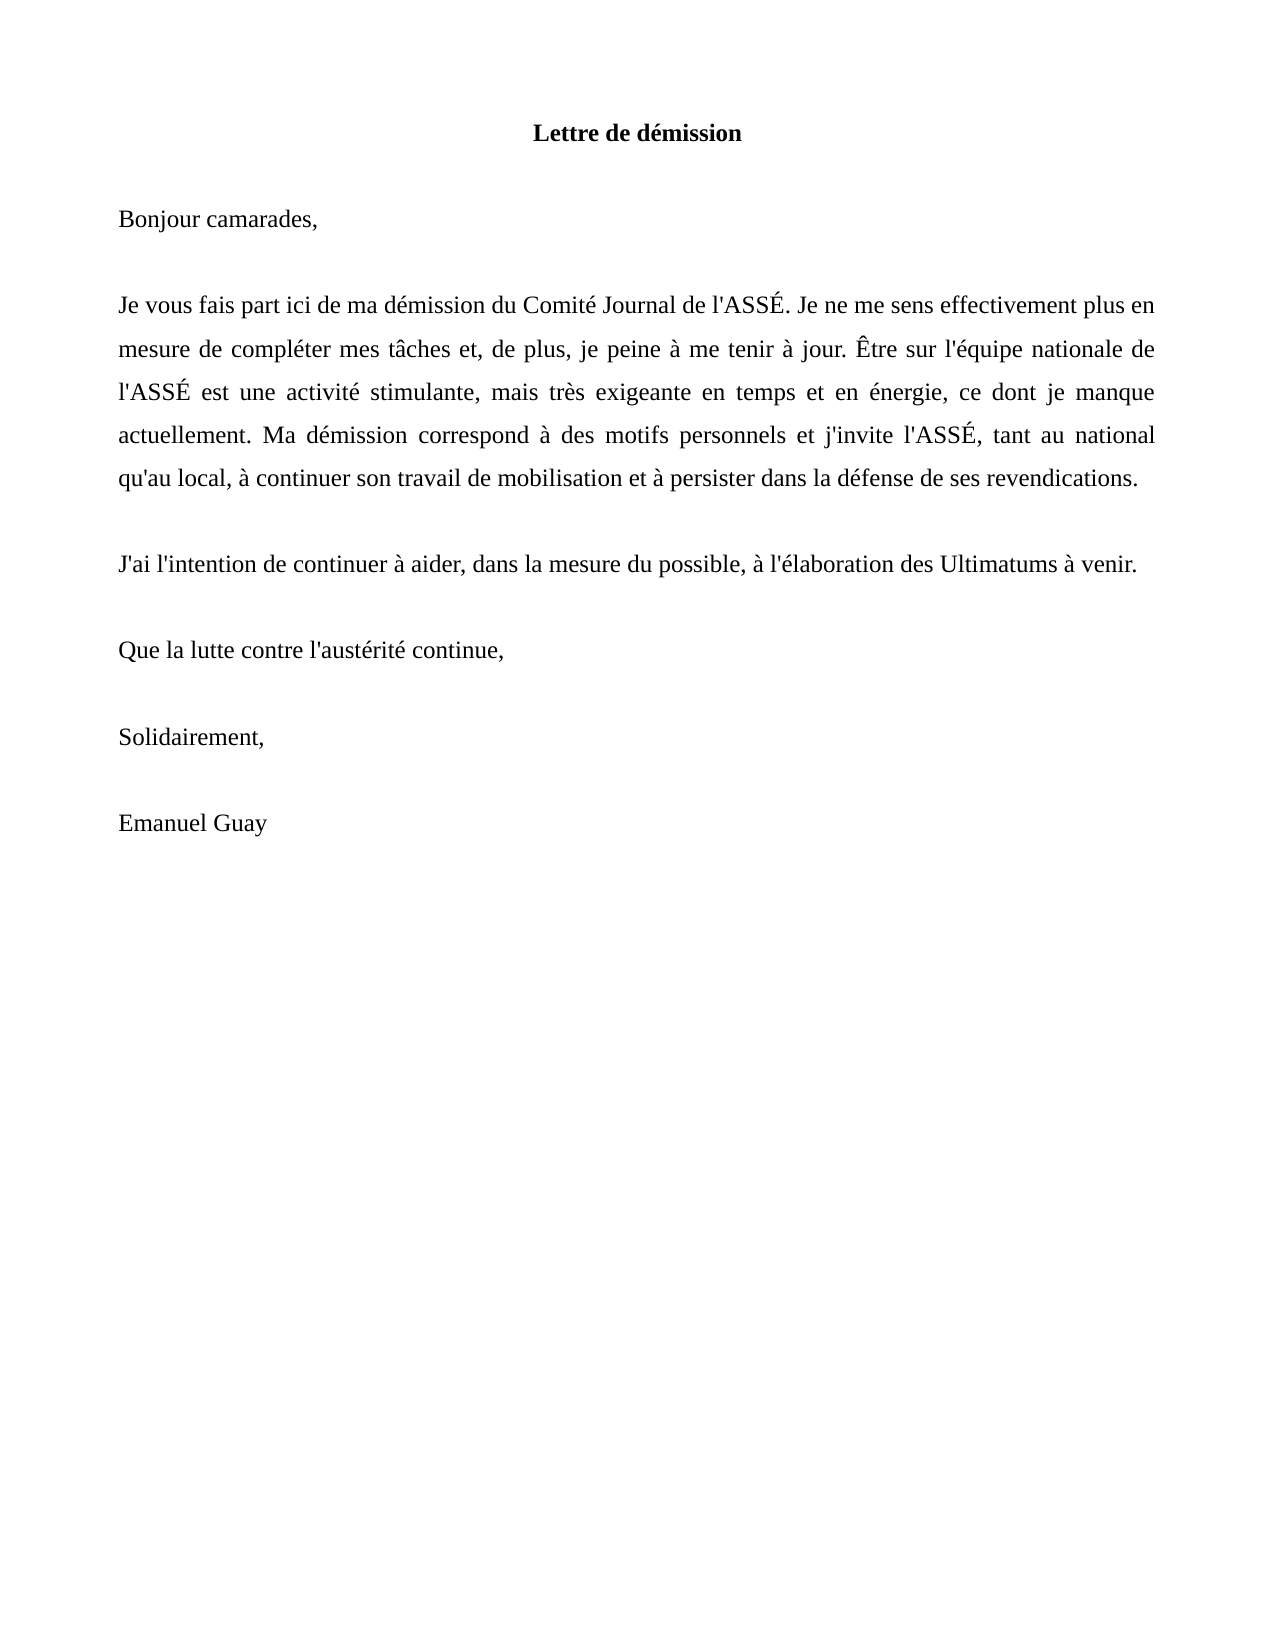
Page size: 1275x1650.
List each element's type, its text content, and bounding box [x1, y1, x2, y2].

text Lettre de démission [118, 118, 1157, 147]
text Que la lutte contre l'austérité continue, [118, 636, 1157, 664]
text Solidairement, [118, 722, 1157, 751]
text Emanuel Guay [118, 808, 1157, 837]
text Je vous fais part ici de ma démission du Comité Journal de l'ASSÉ. Je ne me sens effectivement plus en mesure de compléter mes tâches et, de plus, je peine à me tenir à jour. Être sur l'équipe nationale de l'ASSÉ est une activité stimulante, mais très exigeante en temps et en énergie, ce dont je manque actuellement. Ma démission correspond à des motifs personnels et j'invite l'ASSÉ, tant au national qu'au local, à continuer son travail de mobilisation et à persister dans la défense de ses revendications. [118, 291, 1157, 492]
text J'ai l'intention de continuer à aider, dans la mesure du possible, à l'élaboration des Ultimatums à venir. [118, 549, 1157, 578]
text Bonjour camarades, [118, 204, 1157, 233]
